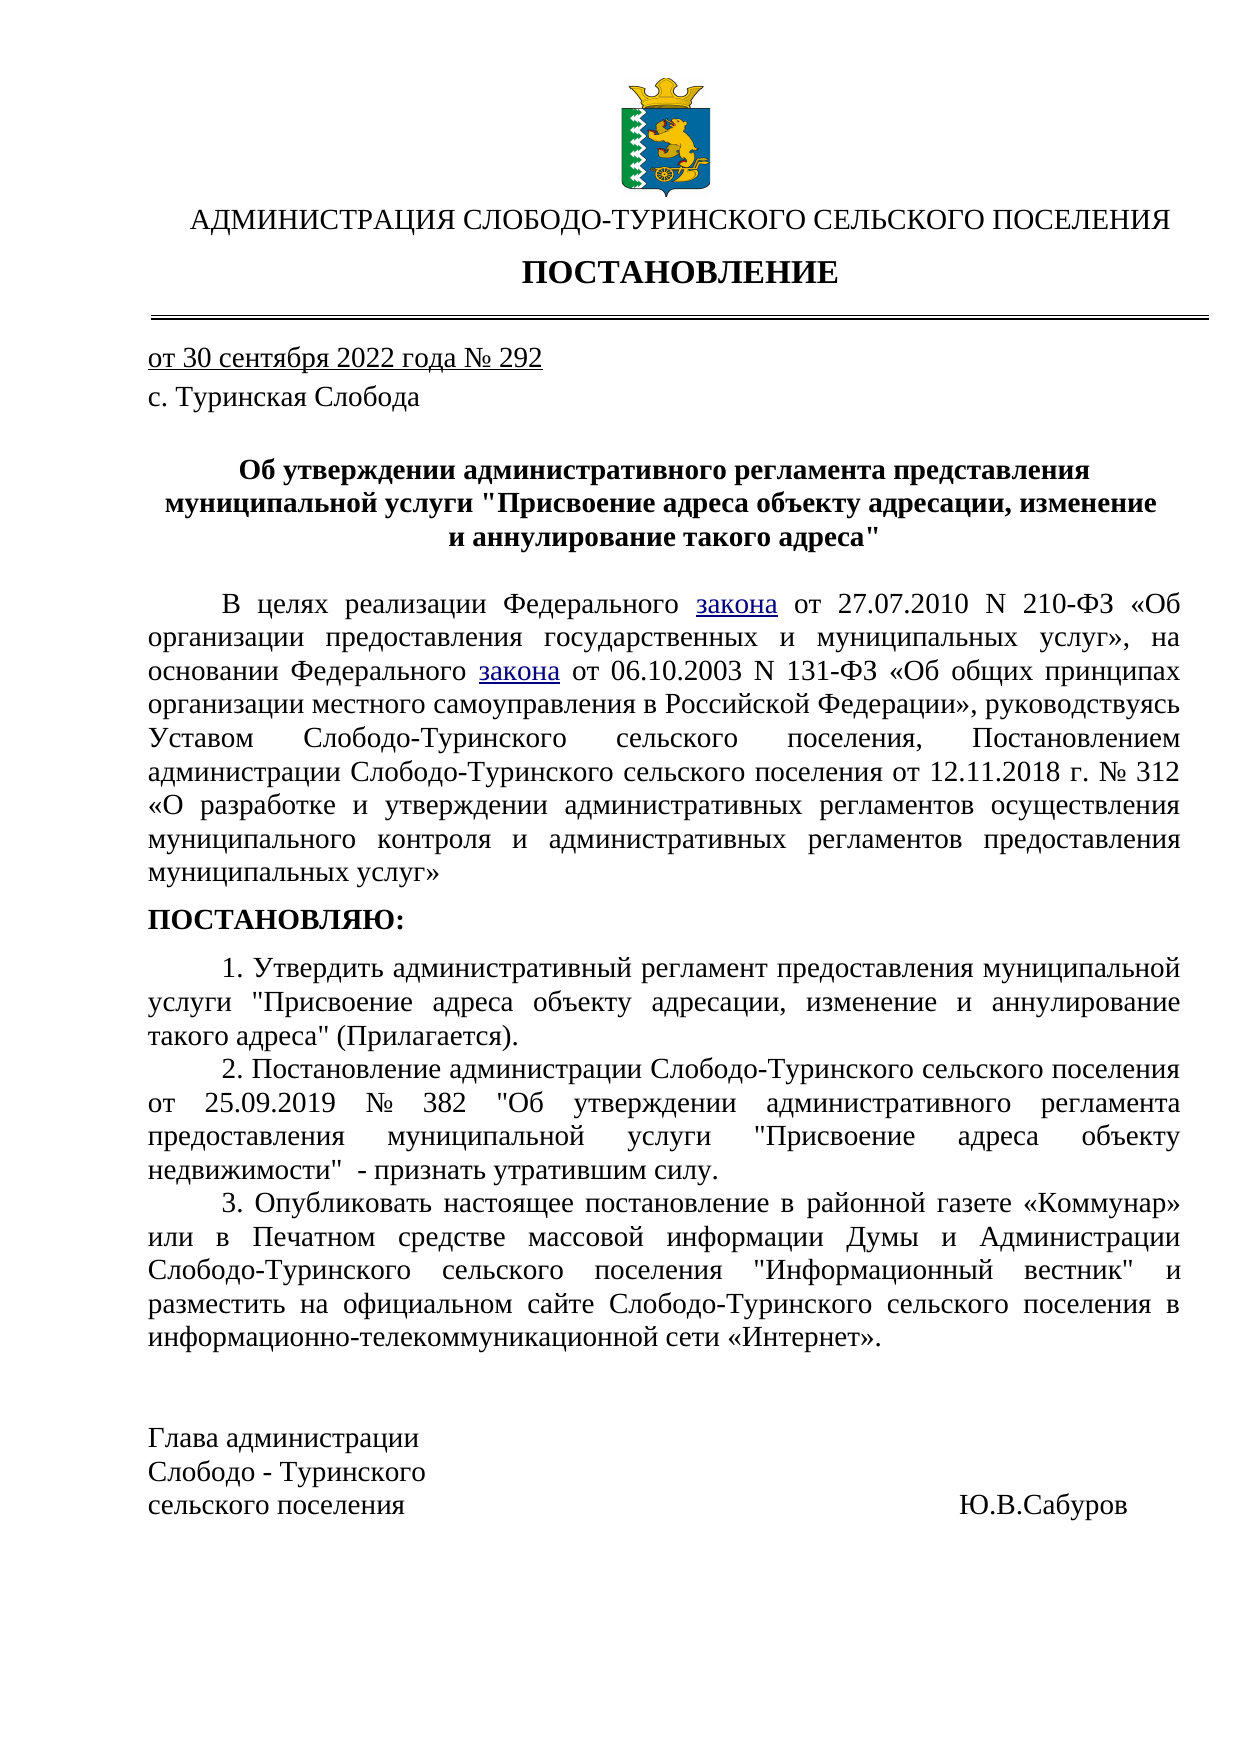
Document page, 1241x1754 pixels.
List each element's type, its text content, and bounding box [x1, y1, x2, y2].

text ПОСТАНОВЛЯЮ: [148, 902, 1181, 936]
text В целях реализации Федерального закона от 27.07.2010 N 210-ФЗ «Об организации предоставления государственных и муниципальных услуг», на основании Федерального закона от 06.10.2003 N 131-ФЗ «Об общих принципах организации местного самоуправления в Российской Федерации», руководствуясь Уставом Слободо-Туринского сельского поселения, Постановлением администрации Слободо-Туринского сельского поселения от 12.11.2018 г. № 312 «О разработке и утверждении административных регламентов осуществления муниципального контроля и административных регламентов предоставления муниципальных услуг» [148, 586, 1181, 888]
text и аннулирование такого адреса" [148, 519, 1181, 552]
text Глава администрации [148, 1420, 1181, 1454]
text Об утверждении административного регламента представления муниципальной услуги "Присвоение адреса объекту адресации, изменение [148, 452, 1181, 519]
text 3. Опубликовать настоящее постановление в районной газете «Коммунар» или в Печатном средстве массовой информации Думы и Администрации Слободо-Туринского сельского поселения "Информационный вестник" и разместить на официальном сайте Слободо-Туринского сельского поселения в информационно-телекоммуникационной сети «Интернет». [148, 1185, 1181, 1353]
text сельского поселения Ю.В.Сабуров [148, 1487, 1181, 1521]
text 2. Постановление администрации Слободо-Туринского сельского поселения от 25.09.2019 № 382 "Об утверждении административного регламента предоставления муниципальной услуги "Присвоение адреса объекту недвижимости" - признать утратившим силу. [148, 1051, 1181, 1185]
text 1. Утвердить административный регламент предоставления муниципальной услуги "Присвоение адреса объекту адресации, изменение и аннулирование такого адреса" (Прилагается). [148, 951, 1181, 1051]
text от 30 сентября 2022 года № 292 [148, 340, 1181, 373]
table_header АДМИНИСТРАЦИЯ СЛОБОДО-ТУРИНСКОГО СЕЛЬСКОГО ПОСЕЛЕНИЯ ПОСТАНОВЛЕНИЕ [151, 196, 1209, 314]
text с. Туринская Слобода [148, 379, 1181, 412]
text Слободо - Туринского [148, 1454, 1181, 1487]
